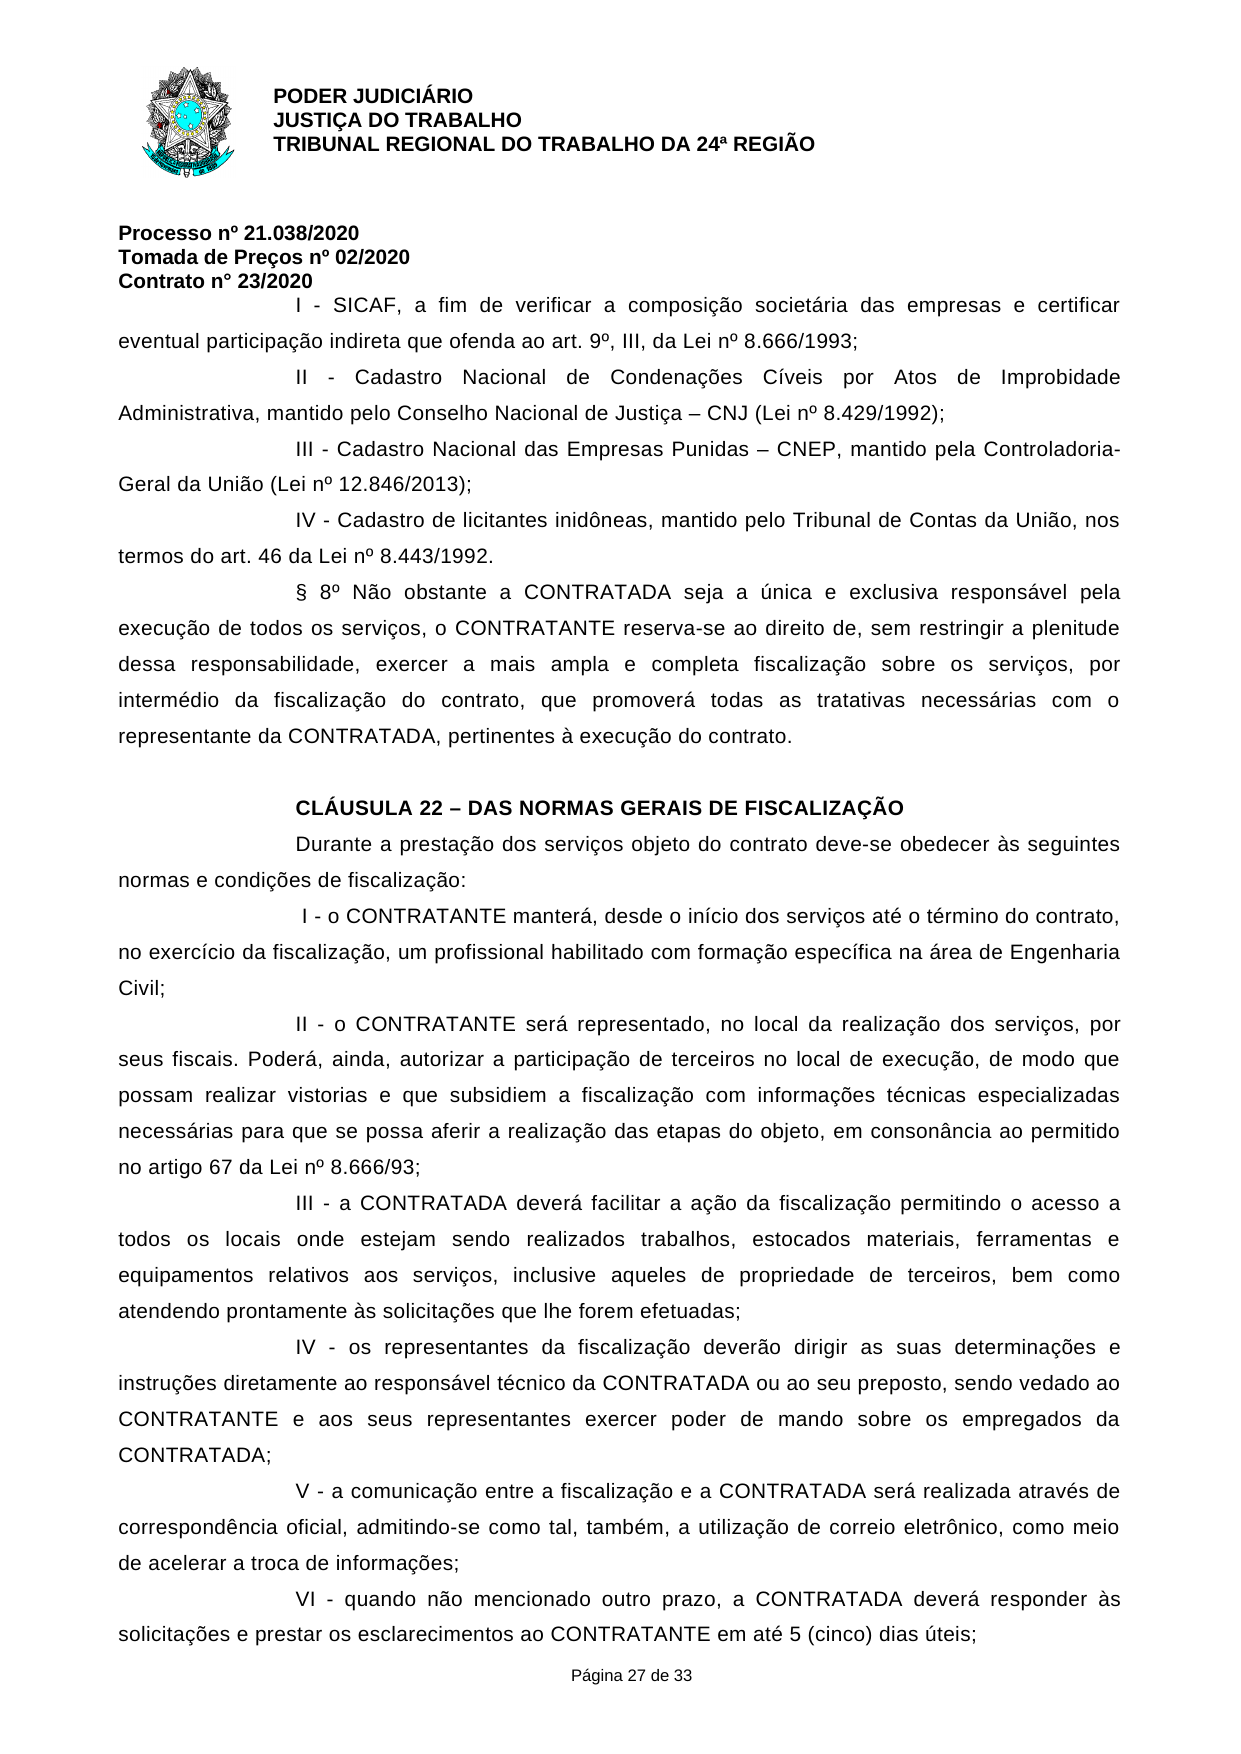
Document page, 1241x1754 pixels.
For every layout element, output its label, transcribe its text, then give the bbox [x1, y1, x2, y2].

text I - SICAF, a fim de verificar a composição societária das empresas e certificar eventual participação indireta que ofenda ao art. 9º, III, da Lei nº 8.666/1993; [118, 293, 1122, 352]
text III - Cadastro Nacional das Empresas Punidas – CNEP, mantido pela Controladoria-Geral da União (Lei nº 12.846/2013); [118, 436, 1122, 496]
text II - o CONTRATANTE será representado, no local da realização dos serviços, por seus fiscais. Poderá, ainda, autorizar a participação de terceiros no local de execução, de modo que possam realizar vistorias e que subsidiem a fiscalização com informações técnicas especializadas necessárias para que se possa aferir a realização das etapas do objeto, em consonância ao permitido no artigo 67 da Lei nº 8.666/93; [118, 1011, 1122, 1179]
text § 8º Não obstante a CONTRATADA seja a única e exclusiva responsável pela execução de todos os serviços, o CONTRATANTE reserva-se ao direito de, sem restringir a plenitude dessa responsabilidade, exercer a mais ampla e completa fiscalização sobre os serviços, por intermédio da fiscalização do contrato, que promoverá todas as tratativas necessárias com o representante da CONTRATADA, pertinentes à execução do contrato. [118, 580, 1122, 748]
text V - a comunicação entre a fiscalização e a CONTRATADA será realizada através de correspondência oficial, admitindo-se como tal, também, a utilização de correio eletrônico, como meio de acelerar a troca de informações; [118, 1478, 1122, 1574]
text Durante a prestação dos serviços objeto do contrato deve-se obedecer às seguintes normas e condições de fiscalização: [118, 832, 1122, 892]
text III - a CONTRATADA deverá facilitar a ação da fiscalização permitindo o acesso a todos os locais onde estejam sendo realizados trabalhos, estocados materiais, ferramentas e equipamentos relativos aos serviços, inclusive aqueles de propriedade de terceiros, bem como atendendo prontamente às solicitações que lhe forem efetuadas; [118, 1191, 1122, 1323]
text I - o CONTRATANTE manterá, desde o início dos serviços até o término do contrato, no exercício da fiscalização, um profissional habilitado com formação específica na área de Engenharia Civil; [118, 903, 1122, 999]
text IV - Cadastro de licitantes inidôneas, mantido pelo Tribunal de Contas da União, nos termos do art. 46 da Lei nº 8.443/1992. [118, 508, 1122, 568]
text VI - quando não mencionado outro prazo, a CONTRATADA deverá responder às solicitações e prestar os esclarecimentos ao CONTRATANTE em até 5 (cinco) dias úteis; [118, 1586, 1122, 1646]
text II - Cadastro Nacional de Condenações Cíveis por Atos de Improbidade Administrativa, mantido pelo Conselho Nacional de Justiça – CNJ (Lei nº 8.429/1992); [118, 364, 1122, 424]
picture [141, 66, 236, 178]
text CLÁUSULA 22 – DAS NORMAS GERAIS DE FISCALIZAÇÃO [118, 796, 1122, 820]
text IV - os representantes da fiscalização deverão dirigir as suas determinações e instruções diretamente ao responsável técnico da CONTRATADA ou ao seu preposto, sendo vedado ao CONTRATANTE e aos seus representantes exercer poder de mando sobre os empregados da CONTRATADA; [118, 1335, 1122, 1467]
